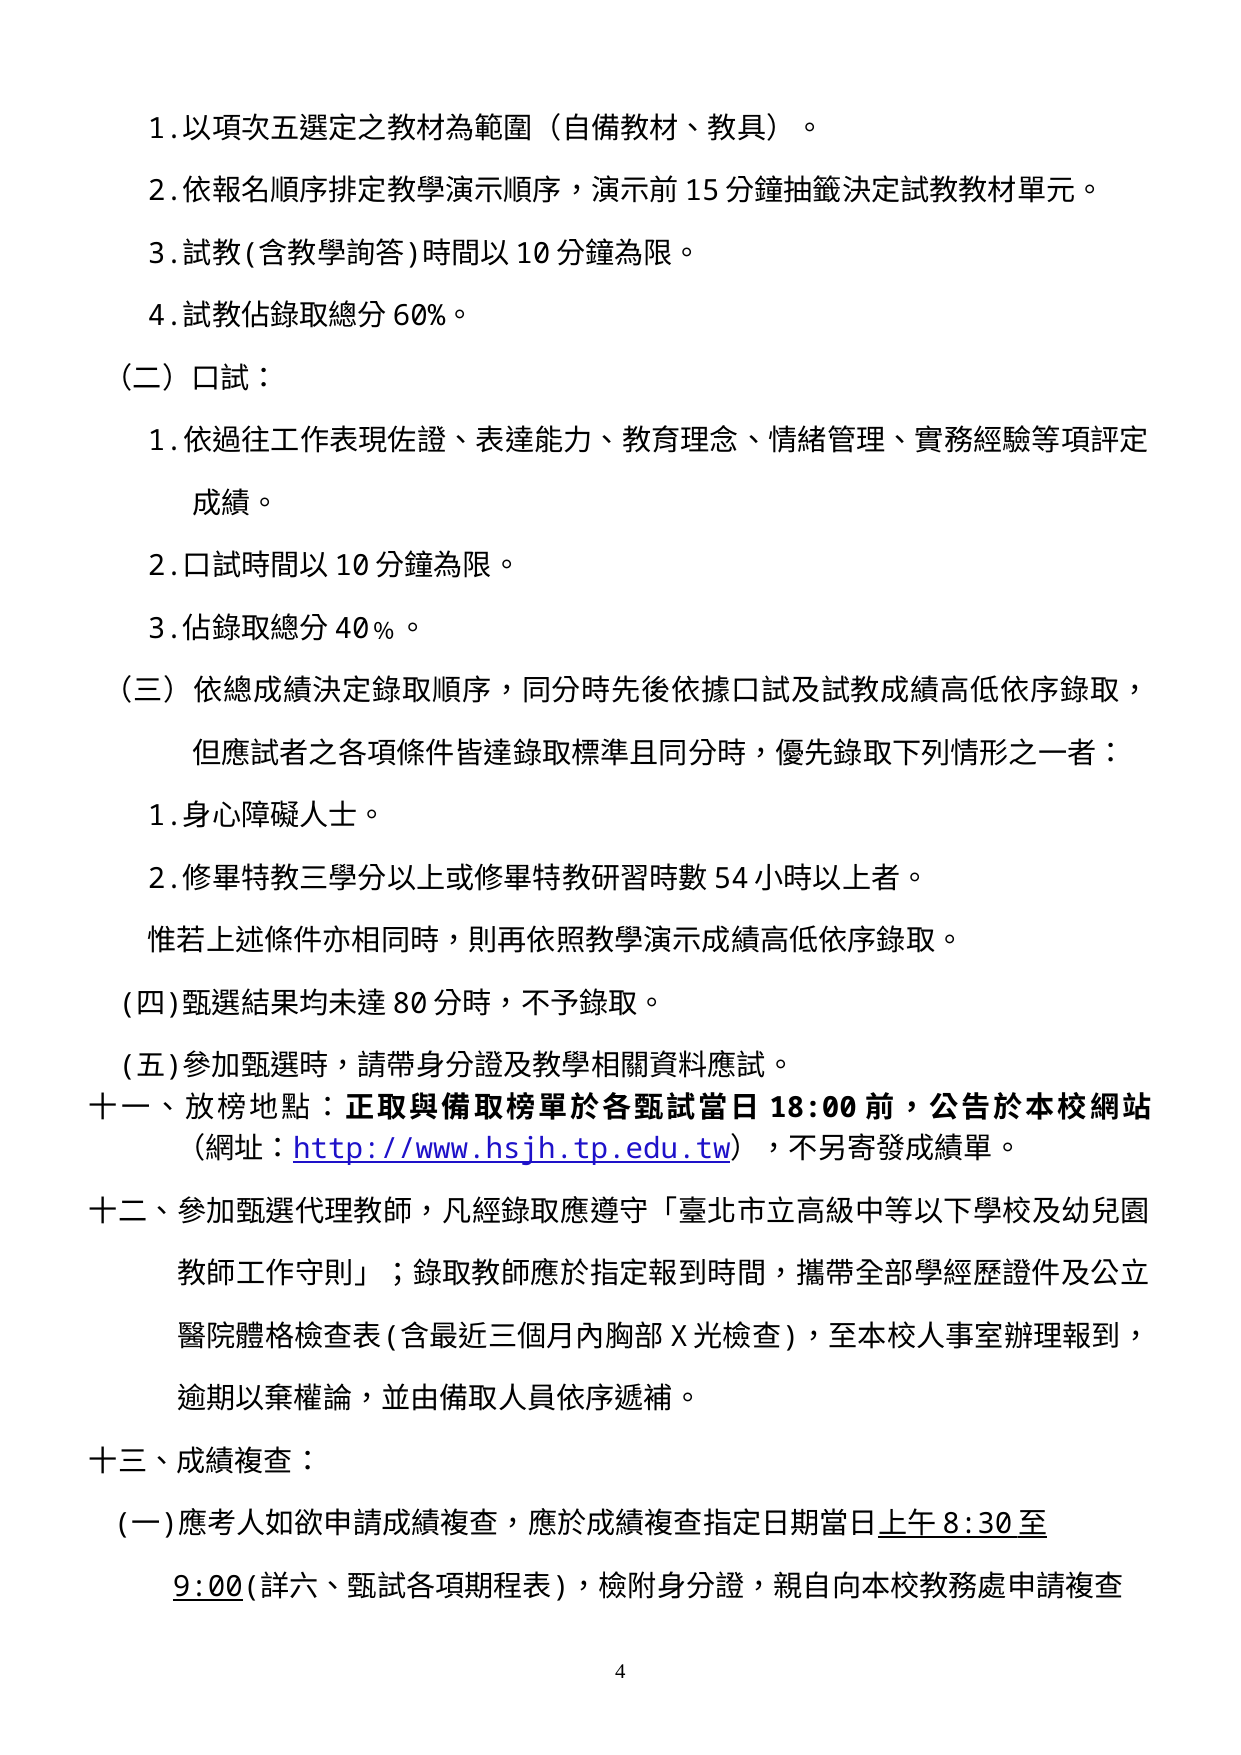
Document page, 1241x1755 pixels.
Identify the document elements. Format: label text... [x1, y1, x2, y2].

text 惟若上述條件亦相同時，則再依照教學演示成績高低依序錄取。 [133, 896, 1152, 959]
text （三）依總成績決定錄取順序，同分時先後依據口試及試教成績高低依序錄取，但應試者之各項條件皆達錄取標準且同分時，優先錄取下列情形之一者： [103, 646, 1152, 771]
text 1.以項次五選定之教材為範圍（自備教材、教具）。 [89, 84, 1152, 146]
text （二）口試： [103, 334, 1152, 396]
text 十三、成績複查： [89, 1417, 1152, 1479]
text 十二、參加甄選代理教師，凡經錄取應遵守「臺北市立高級中等以下學校及幼兒園教師工作守則」；錄取教師應於指定報到時間，攜帶全部學經歷證件及公立醫院體格檢查表(含最近三個月內胸部X光檢查)，至本校人事室辦理報到，逾期以棄權論，並由備取人員依序遞補。 [89, 1167, 1152, 1417]
text 2.依報名順序排定教學演示順序，演示前15分鐘抽籤決定試教教材單元。 [89, 146, 1152, 209]
text (四)甄選結果均未達80分時，不予錄取。 [118, 959, 1152, 1021]
text (五)參加甄選時，請帶身分證及教學相關資料應試。 [118, 1021, 1152, 1084]
text (一)應考人如欲申請成績複查，應於成績複查指定日期當日上午8:30至9:00(詳六、甄試各項期程表)，檢附身分證，親自向本校教務處申請複查 [114, 1479, 1152, 1604]
text 3.試教(含教學詢答)時間以10分鐘為限。 [89, 209, 1152, 271]
text 2.修畢特教三學分以上或修畢特教研習時數54小時以上者。 [148, 834, 1152, 896]
text 1.身心障礙人士。 [148, 771, 1152, 834]
text 1.依過往工作表現佐證、表達能力、教育理念、情緒管理、實務經驗等項評定成績。 [148, 396, 1152, 521]
text 3.佔錄取總分40﹪。 [148, 584, 1152, 646]
text 十一、放榜地點：正取與備取榜單於各甄試當日18:00前，公告於本校網站 （網址：http://www.hsjh.tp.edu.tw），不另寄發成績單。 [89, 1084, 1152, 1167]
text 2.口試時間以10分鐘為限。 [148, 521, 1152, 584]
text 4.試教佔錄取總分60%。 [89, 271, 1152, 334]
